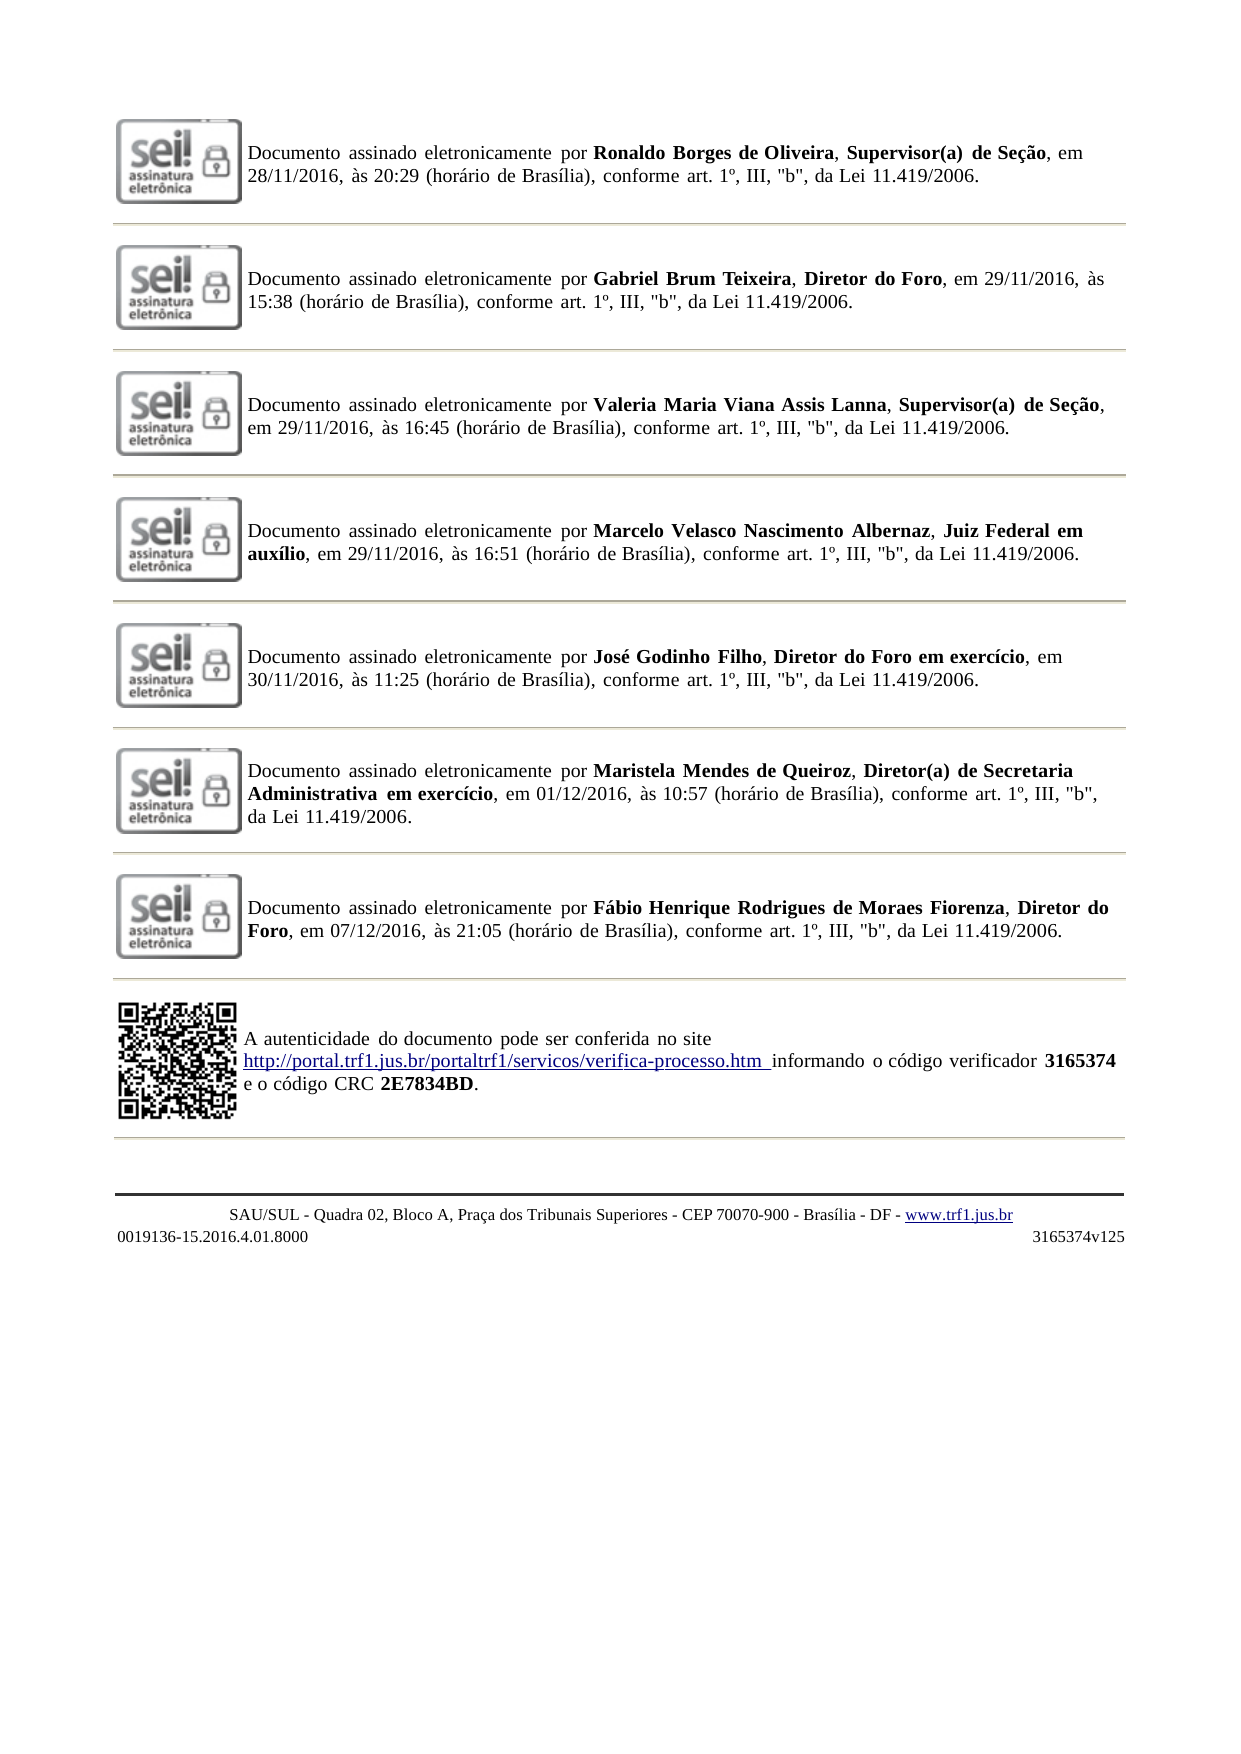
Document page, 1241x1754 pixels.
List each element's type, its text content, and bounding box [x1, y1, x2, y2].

picture [116, 371, 242, 456]
text Documento assinado eletronicamente por Valeria Maria Viana Assis Lanna, Supervisor(a) de Seção, em 29/11/2016, às 16:45 (horário de Brasília), conforme art. 1º, III, "b", da Lei 11.419/2006. [247, 393, 1113, 439]
text 0019136-15.2016.4.01.8000 3165374v125 [112, 1226, 1130, 1246]
text SAU/SUL - Quadra 02, Bloco A, Praça dos Tribunais Superiores - CEP 70070-900 - Brasília - DF - www.trf1.jus.br [224, 1205, 1018, 1224]
text Foro, em 07/12/2016, às 21:05 (horário de Brasília), conforme art. 1º, III, "b", da Lei 11.419/2006. [247, 919, 1140, 942]
text Documento assinado eletronicamente por Ronaldo Borges de Oliveira, Supervisor(a) de Seção, em [247, 141, 1140, 164]
text http://portal.trf1.jus.br/portaltrf1/servicos/verifica-processo.htm informando o código verificador 3165374 [243, 1049, 1140, 1072]
picture [116, 874, 242, 959]
picture [116, 748, 242, 834]
text Documento assinado eletronicamente por Gabriel Brum Teixeira, Diretor do Foro, em 29/11/2016, às [247, 267, 1140, 290]
picture [116, 623, 242, 708]
text A autenticidade do documento pode ser conferida no site [243, 1027, 1140, 1049]
picture [116, 245, 242, 330]
text 30/11/2016, às 11:25 (horário de Brasília), conforme art. 1º, III, "b", da Lei 11.419/2006. [247, 668, 1140, 690]
text Documento assinado eletronicamente por Marcelo Velasco Nascimento Albernaz, Juiz Federal em auxílio, em 29/11/2016, às 16:51 (horário de Brasília), conforme art. 1º, III, "b", da Lei 11.419/2006. [247, 519, 1092, 564]
picture [116, 497, 242, 582]
text Documento assinado eletronicamente por Maristela Mendes de Queiroz, Diretor(a) de Secretaria Administrativa em exercício, em 01/12/2016, às 10:57 (horário de Brasília), conforme art. 1º, III, "b", da Lei 11.419/2006. [247, 759, 1106, 828]
text Documento assinado eletronicamente por José Godinho Filho, Diretor do Foro em exercício, em [247, 645, 1140, 668]
text Documento assinado eletronicamente por Fábio Henrique Rodrigues de Moraes Fiorenza, Diretor do [247, 896, 1140, 919]
picture [116, 1000, 238, 1122]
text 28/11/2016, às 20:29 (horário de Brasília), conforme art. 1º, III, "b", da Lei 11.419/2006. [247, 164, 1140, 187]
picture [116, 119, 242, 204]
text 15:38 (horário de Brasília), conforme art. 1º, III, "b", da Lei 11.419/2006. [247, 290, 1140, 313]
text e o código CRC 2E7834BD. [243, 1072, 1140, 1095]
